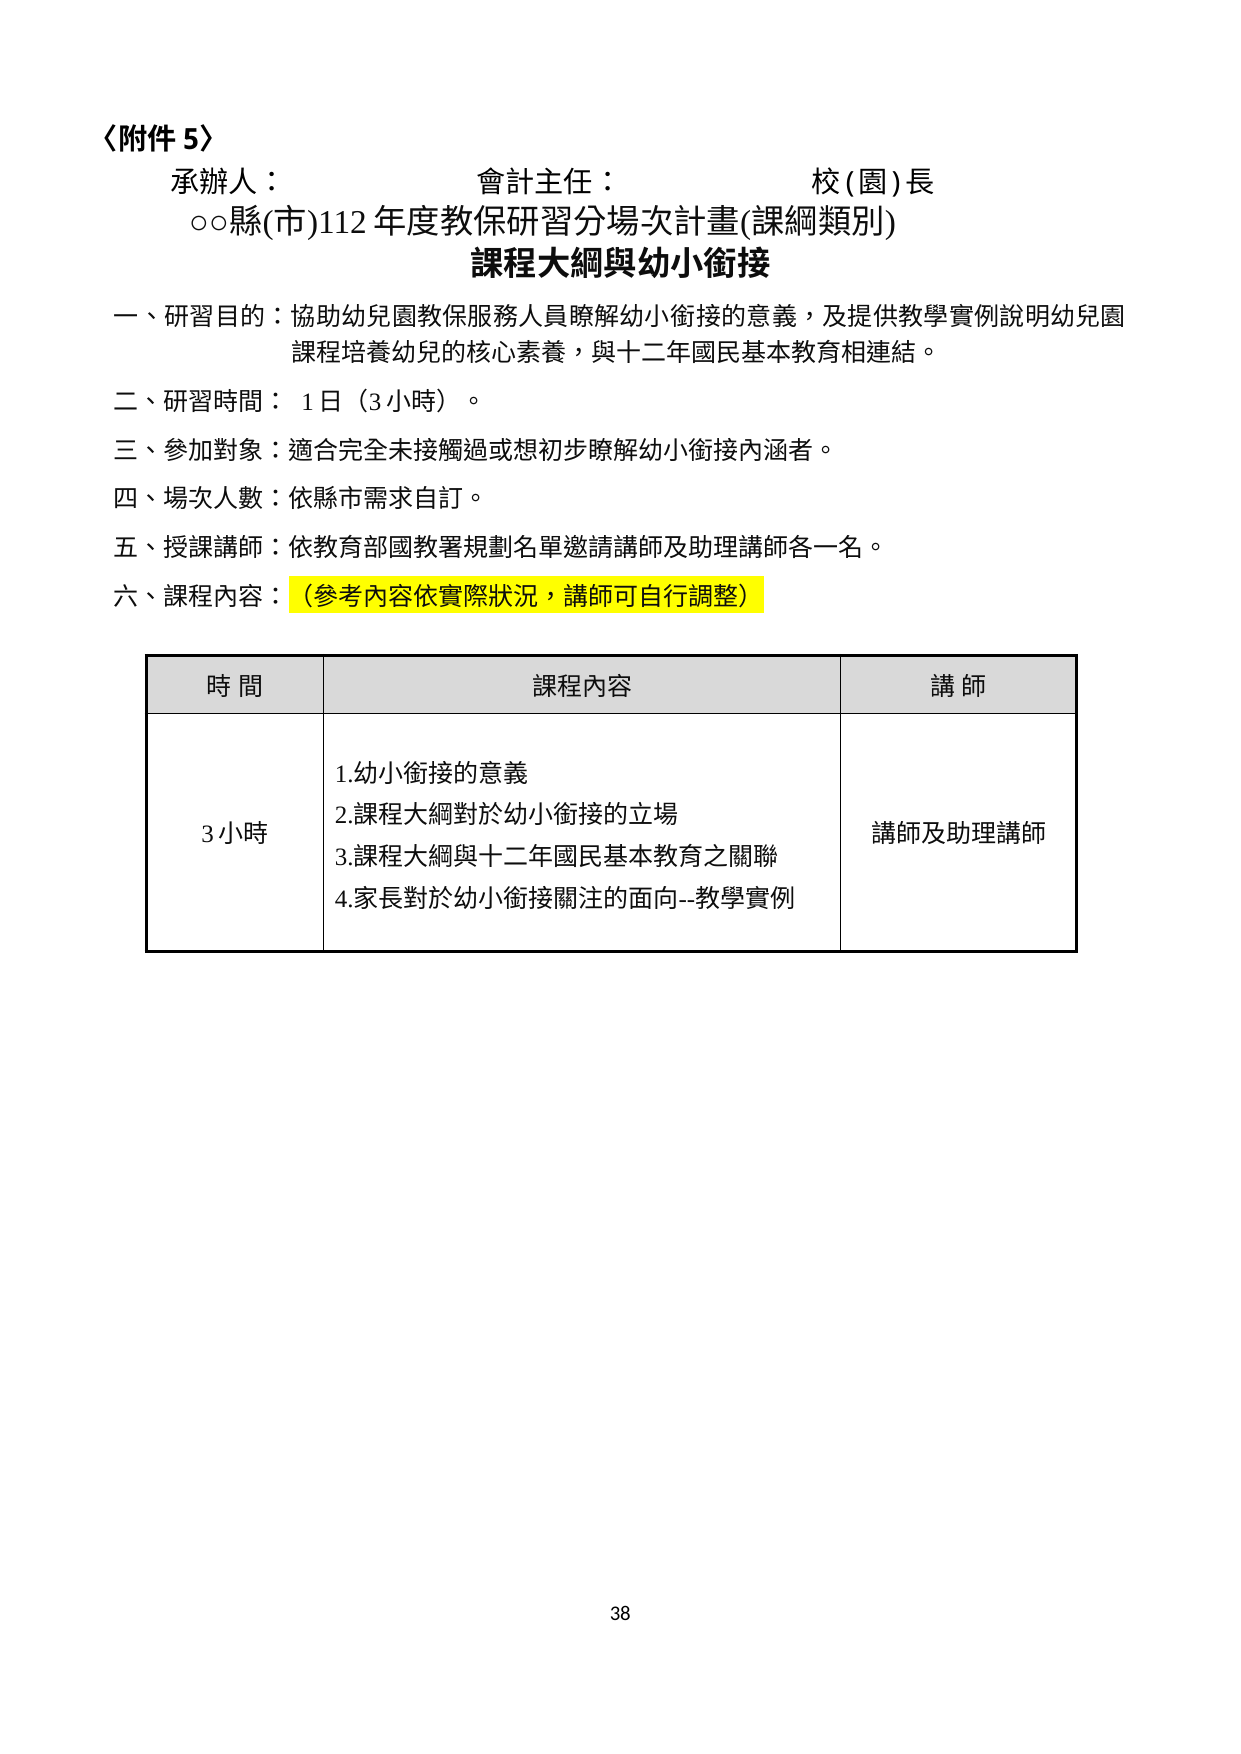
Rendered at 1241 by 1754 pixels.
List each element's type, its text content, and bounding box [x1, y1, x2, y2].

table_header 時 間 [148, 657, 323, 713]
text ○○縣(市)112年度教保研習分場次計畫(課綱類別) [89, 201, 1152, 242]
text 課程大綱與幼小銜接 [89, 242, 1152, 284]
text 二、研習時間： 1日（3小時）。 [114, 381, 1127, 418]
text 承辦人： 會計主任： 校(園)長 [89, 158, 1152, 201]
table_header 講 師 [841, 657, 1075, 713]
text 一、研習目的：協助幼兒園教保服務人員瞭解幼小銜接的意義，及提供教學實例說明幼兒園課程培養幼兒的核心素養，與十二年國民基本教育相連結。 [114, 296, 1127, 369]
table_cell 講師及助理講師 [841, 714, 1075, 950]
table_cell 3小時 [148, 714, 323, 950]
table_header 課程內容 [324, 657, 840, 713]
text 四、場次人數：依縣市需求自訂。 [114, 479, 1127, 515]
text 六、課程內容：（參考內容依實際狀況，講師可自行調整） [114, 576, 1127, 613]
text 五、授課講師：依教育部國教署規劃名單邀請講師及助理講師各一名。 [114, 528, 1127, 564]
table_cell 1.幼小銜接的意義 2.課程大綱對於幼小銜接的立場 3.課程大綱與十二年國民基本教育之關聯 4.家長對於幼小銜接關注的面向--教學實例 [324, 714, 840, 950]
text 三、參加對象：適合完全未接觸過或想初步瞭解幼小銜接內涵者。 [114, 430, 1127, 466]
